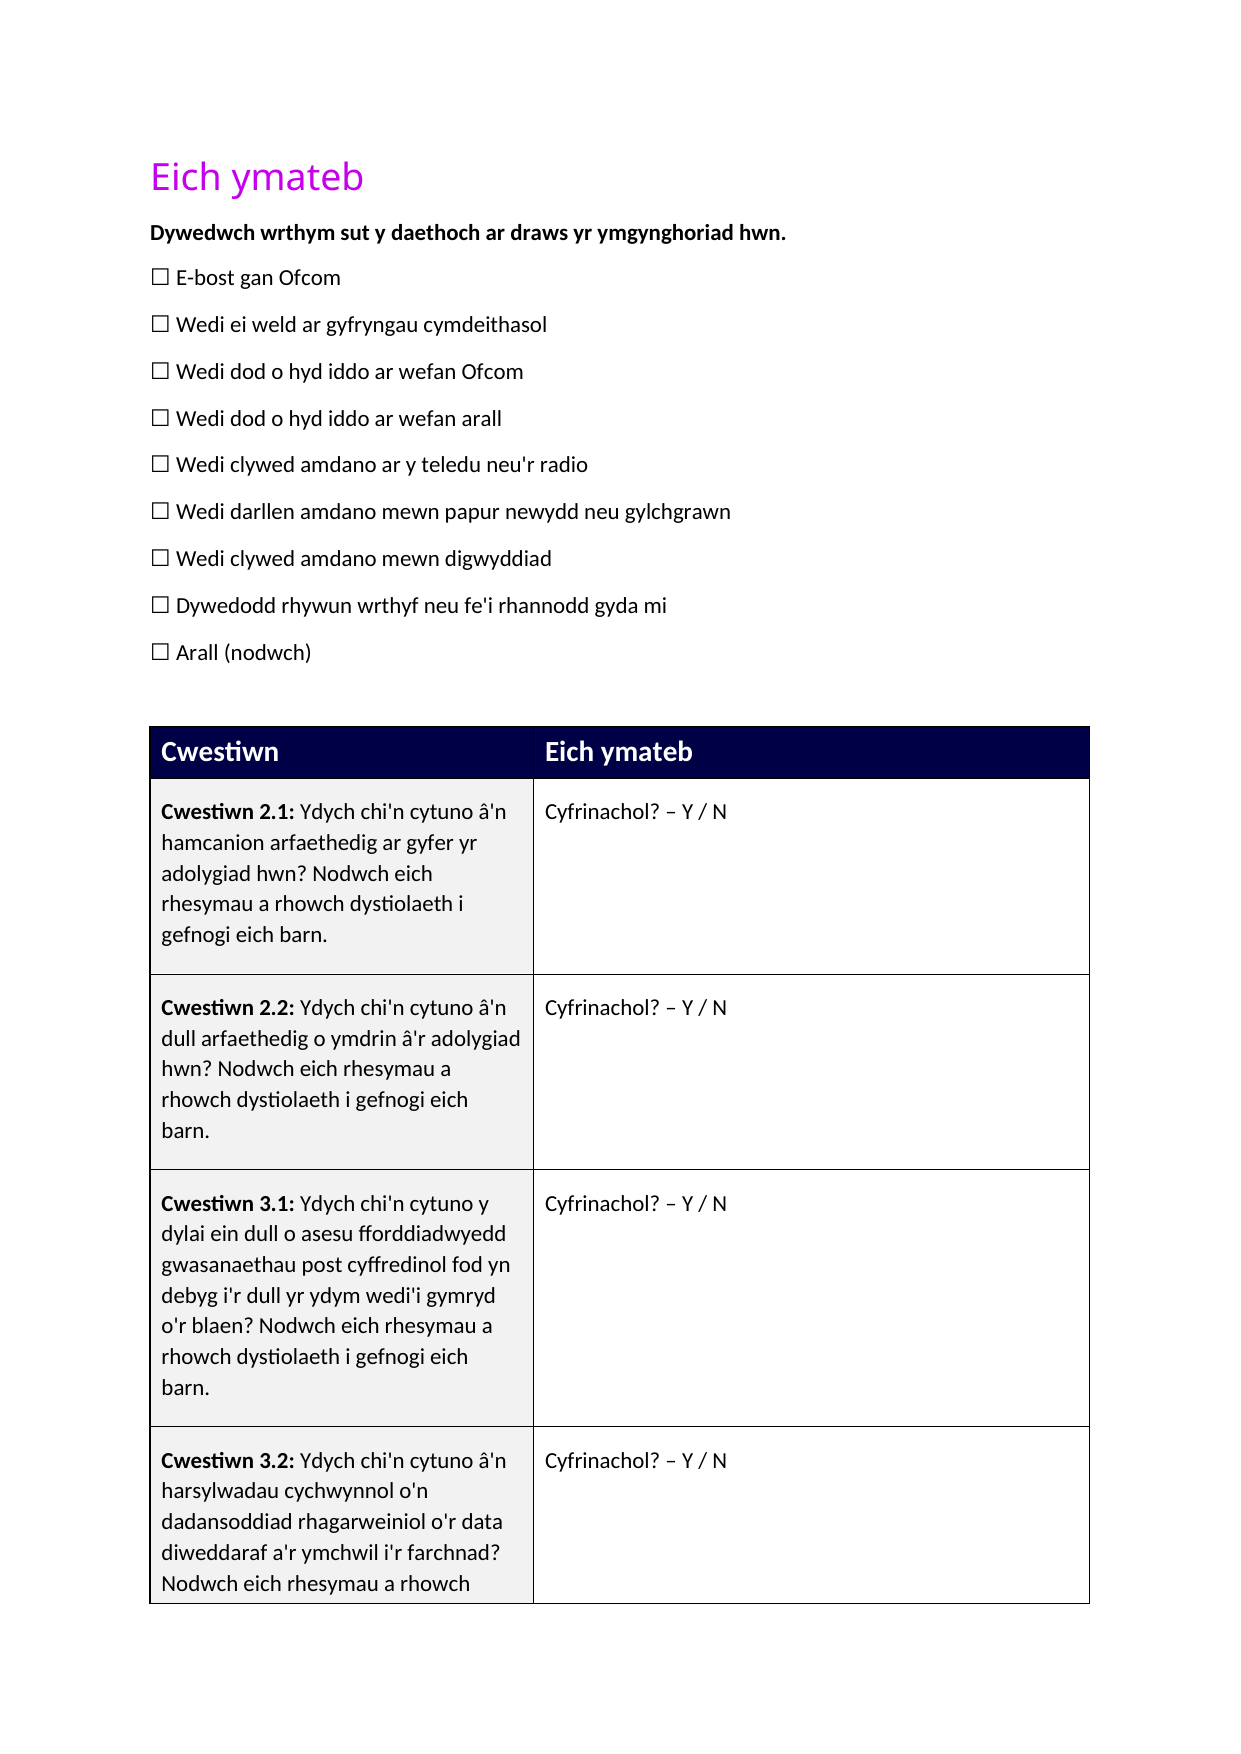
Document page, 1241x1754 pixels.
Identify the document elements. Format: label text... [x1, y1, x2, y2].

table_cell Cyfrinachol? – Y / N [534, 1427, 1089, 1603]
text ☐ Wedi clywed amdano ar y teledu neu'r radio [150, 448, 1090, 480]
text ☐ Wedi dod o hyd iddo ar wefan arall [150, 402, 1090, 433]
table_header Cwestiwn [151, 727, 533, 778]
text ☐ E-bost gan Ofcom [150, 261, 1090, 292]
table_cell Cyfrinachol? – Y / N [534, 779, 1089, 973]
table_cell Cyfrinachol? – Y / N [534, 975, 1089, 1169]
text ☐ Wedi clywed amdano mewn digwyddiad [150, 542, 1090, 573]
text ☐ Dywedodd rhywun wrthyf neu fe'i rhannodd gyda mi [150, 589, 1090, 620]
text ☐ Wedi ei weld ar gyfryngau cymdeithasol [150, 308, 1090, 339]
table_cell Cwestiwn 3.2: Ydych chi'n cytuno â'n harsylwadau cychwynnol o'n dadansoddiad rhagarweiniol o'r data diweddaraf a'r ymchwil i'r farchnad? Nodwch eich rhesymau a rhowch [151, 1427, 533, 1603]
text Dywedwch wrthym sut y daethoch ar draws yr ymgynghoriad hwn. [150, 218, 1090, 246]
text ☐ Arall (nodwch) [150, 636, 1090, 667]
table_header Eich ymateb [534, 727, 1089, 778]
table_cell Cwestiwn 3.1: Ydych chi'n cytuno y dylai ein dull o asesu fforddiadwyedd gwasanaethau post cyffredinol fod yn debyg i'r dull yr ydym wedi'i gymryd o'r blaen? Nodwch eich rhesymau a rhowch dystiolaeth i gefnogi eich barn. [151, 1170, 533, 1426]
table_cell Cwestiwn 2.1: Ydych chi'n cytuno â'n hamcanion arfaethedig ar gyfer yr adolygiad hwn? Nodwch eich rhesymau a rhowch dystiolaeth i gefnogi eich barn. [151, 779, 533, 973]
text ☐ Wedi dod o hyd iddo ar wefan Ofcom [150, 355, 1090, 386]
table_cell Cwestiwn 2.2: Ydych chi'n cytuno â'n dull arfaethedig o ymdrin â'r adolygiad hwn? Nodwch eich rhesymau a rhowch dystiolaeth i gefnogi eich barn. [151, 975, 533, 1169]
subtitle Eich ymateb [150, 150, 1090, 201]
text ☐ Wedi darllen amdano mewn papur newydd neu gylchgrawn [150, 495, 1090, 527]
table_cell Cyfrinachol? – Y / N [534, 1170, 1089, 1426]
